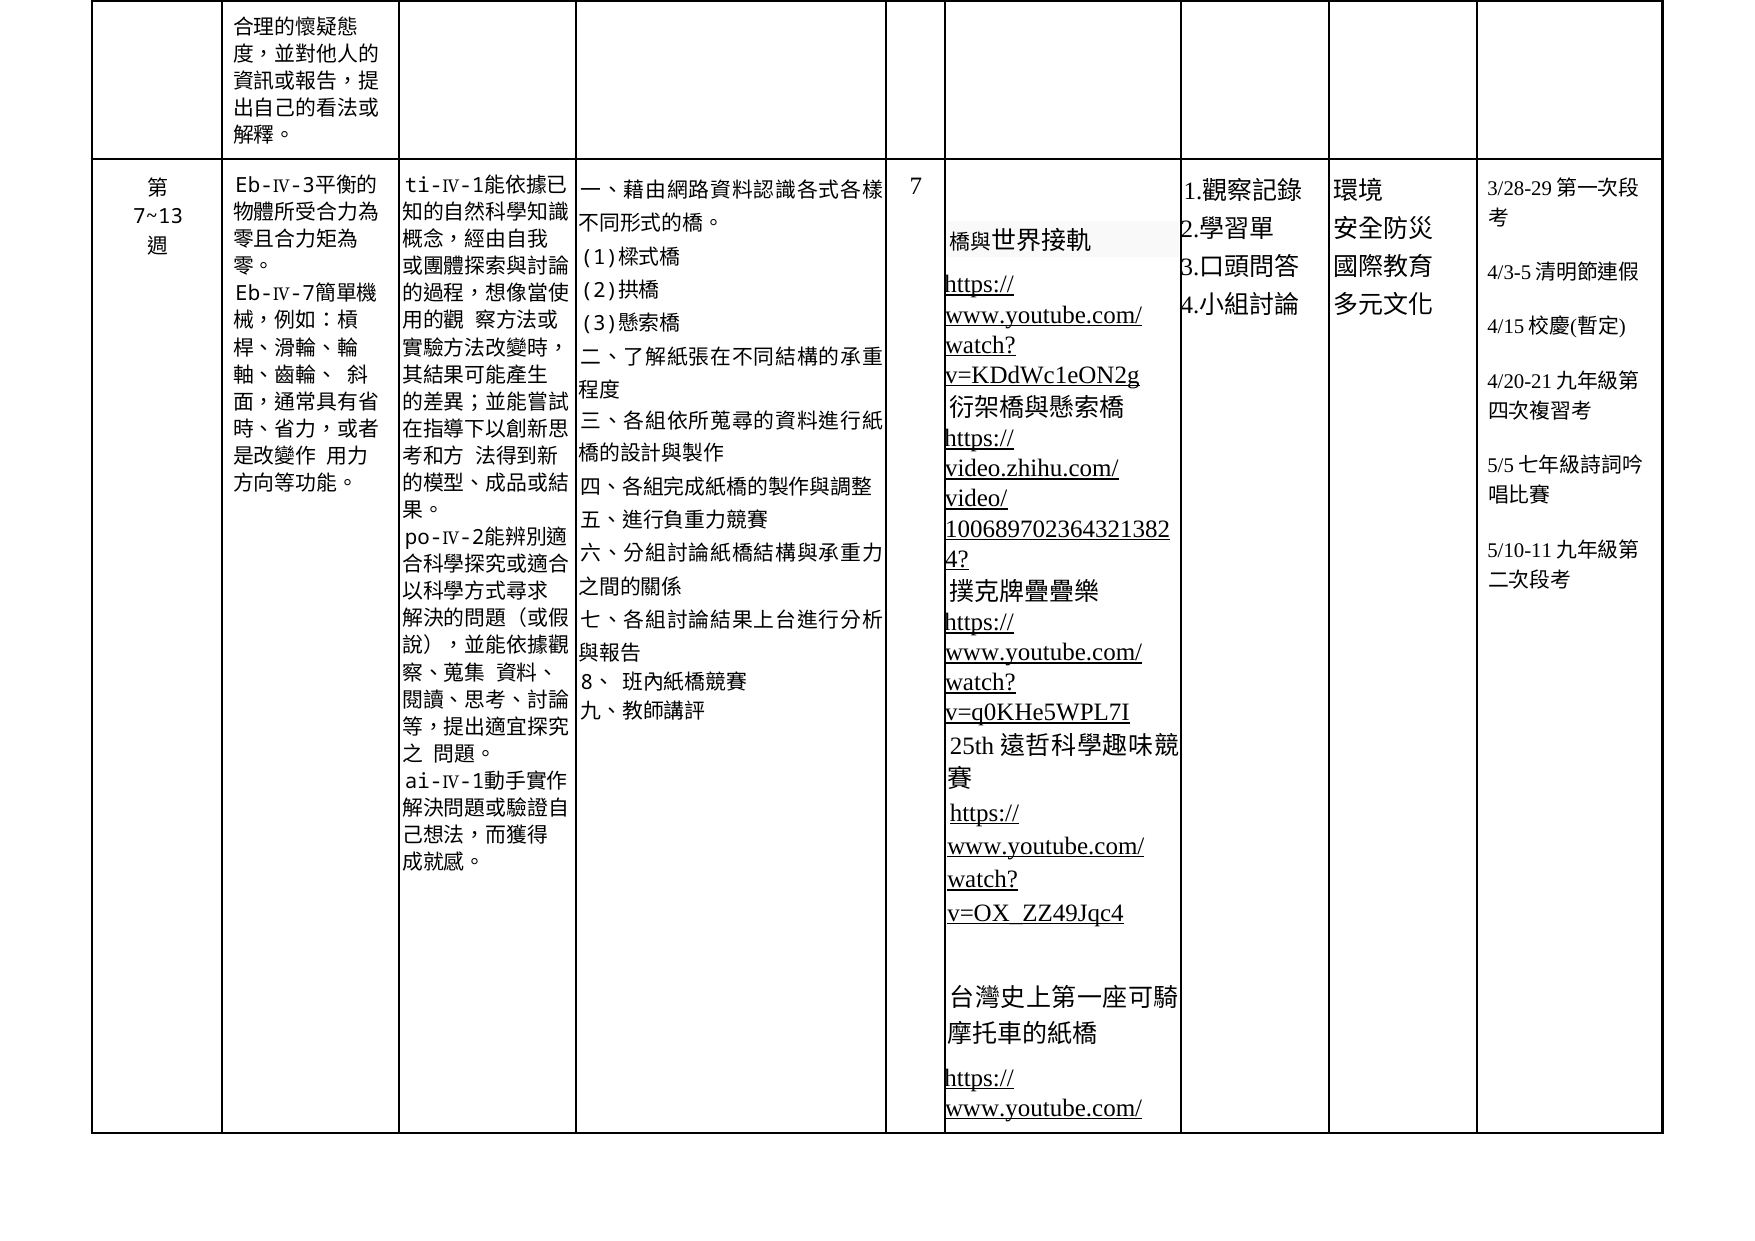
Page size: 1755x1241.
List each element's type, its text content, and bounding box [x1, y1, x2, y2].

table_cell [1330, 2, 1476, 158]
table_cell 1.觀察記錄 2.學習單 3.口頭問答 4.小組討論 [1182, 160, 1328, 1132]
table_cell [400, 2, 575, 158]
table_cell 合理的懷疑態度，並對他人的資訊或報告，提出自己的看法或解釋。 [223, 2, 398, 158]
table_cell 7 [887, 160, 944, 1132]
table_cell [946, 2, 1180, 158]
table_cell 橋與世界接軌 https://www.youtube.com/watch?v=KDdWc1eON2g 衍架橋與懸索橋 https://video.zhihu.com/video/1006897023643213824? 撲克牌疊疊樂 https://www.youtube.com/watch?v=q0KHe5WPL7I 25th遠哲科學趣味競賽 https://www.youtube.com/watch?v=OX_ZZ49Jqc4 台灣史上第一座可騎摩托車的紙橋 https://www.youtube.com/ [946, 160, 1180, 1132]
table_cell [1478, 2, 1661, 158]
table_cell [93, 2, 221, 158]
table_cell ti-Ⅳ-1能依據已知的自然科學知識概念，經由自我 或團體探索與討論的過程，想像當使用的觀 察方法或實驗方法改變時，其結果可能產生 的差異；並能嘗試在指導下以創新思考和方 法得到新的模型、成品或結果。 po-Ⅳ-2能辨別適合科學探究或適合以科學方式尋求 解決的問題（或假說），並能依據觀察、蒐集 資料、閱讀、思考、討論等，提出適宜探究之 問題。 ai-Ⅳ-1動手實作解決問題或驗證自己想法，而獲得 成就感。 [400, 160, 575, 1132]
table_cell 第 7~13 週 [93, 160, 221, 1132]
table_cell [577, 2, 885, 158]
table_cell 環境 安全防災 國際教育 多元文化 [1330, 160, 1476, 1132]
table_cell Eb-Ⅳ-3平衡的物體所受合力為零且合力矩為零。 Eb-Ⅳ-7簡單機械，例如：槓桿、滑輪、輪軸、齒輪、 斜面，通常具有省時、省力，或者是改變作 用力方向等功能。 [223, 160, 398, 1132]
table_cell [887, 2, 944, 158]
table_cell 一、藉由網路資料認識各式各樣不同形式的橋。 (1)樑式橋 (2)拱橋 (3)懸索橋 二、了解紙張在不同結構的承重程度 三、各組依所蒐尋的資料進行紙橋的設計與製作 四、各組完成紙橋的製作與調整 五、進行負重力競賽 六、分組討論紙橋結構與承重力之間的關係 七、各組討論結果上台進行分析與報告 班內紙橋競賽 九、教師講評 [577, 160, 885, 1132]
table_cell 3/28-29第一次段考 4/3-5清明節連假 4/15校慶(暫定) 4/20-21九年級第四次複習考 5/5七年級詩詞吟唱比賽 5/10-11九年級第二次段考 [1478, 160, 1661, 1132]
table_cell [1182, 2, 1328, 158]
